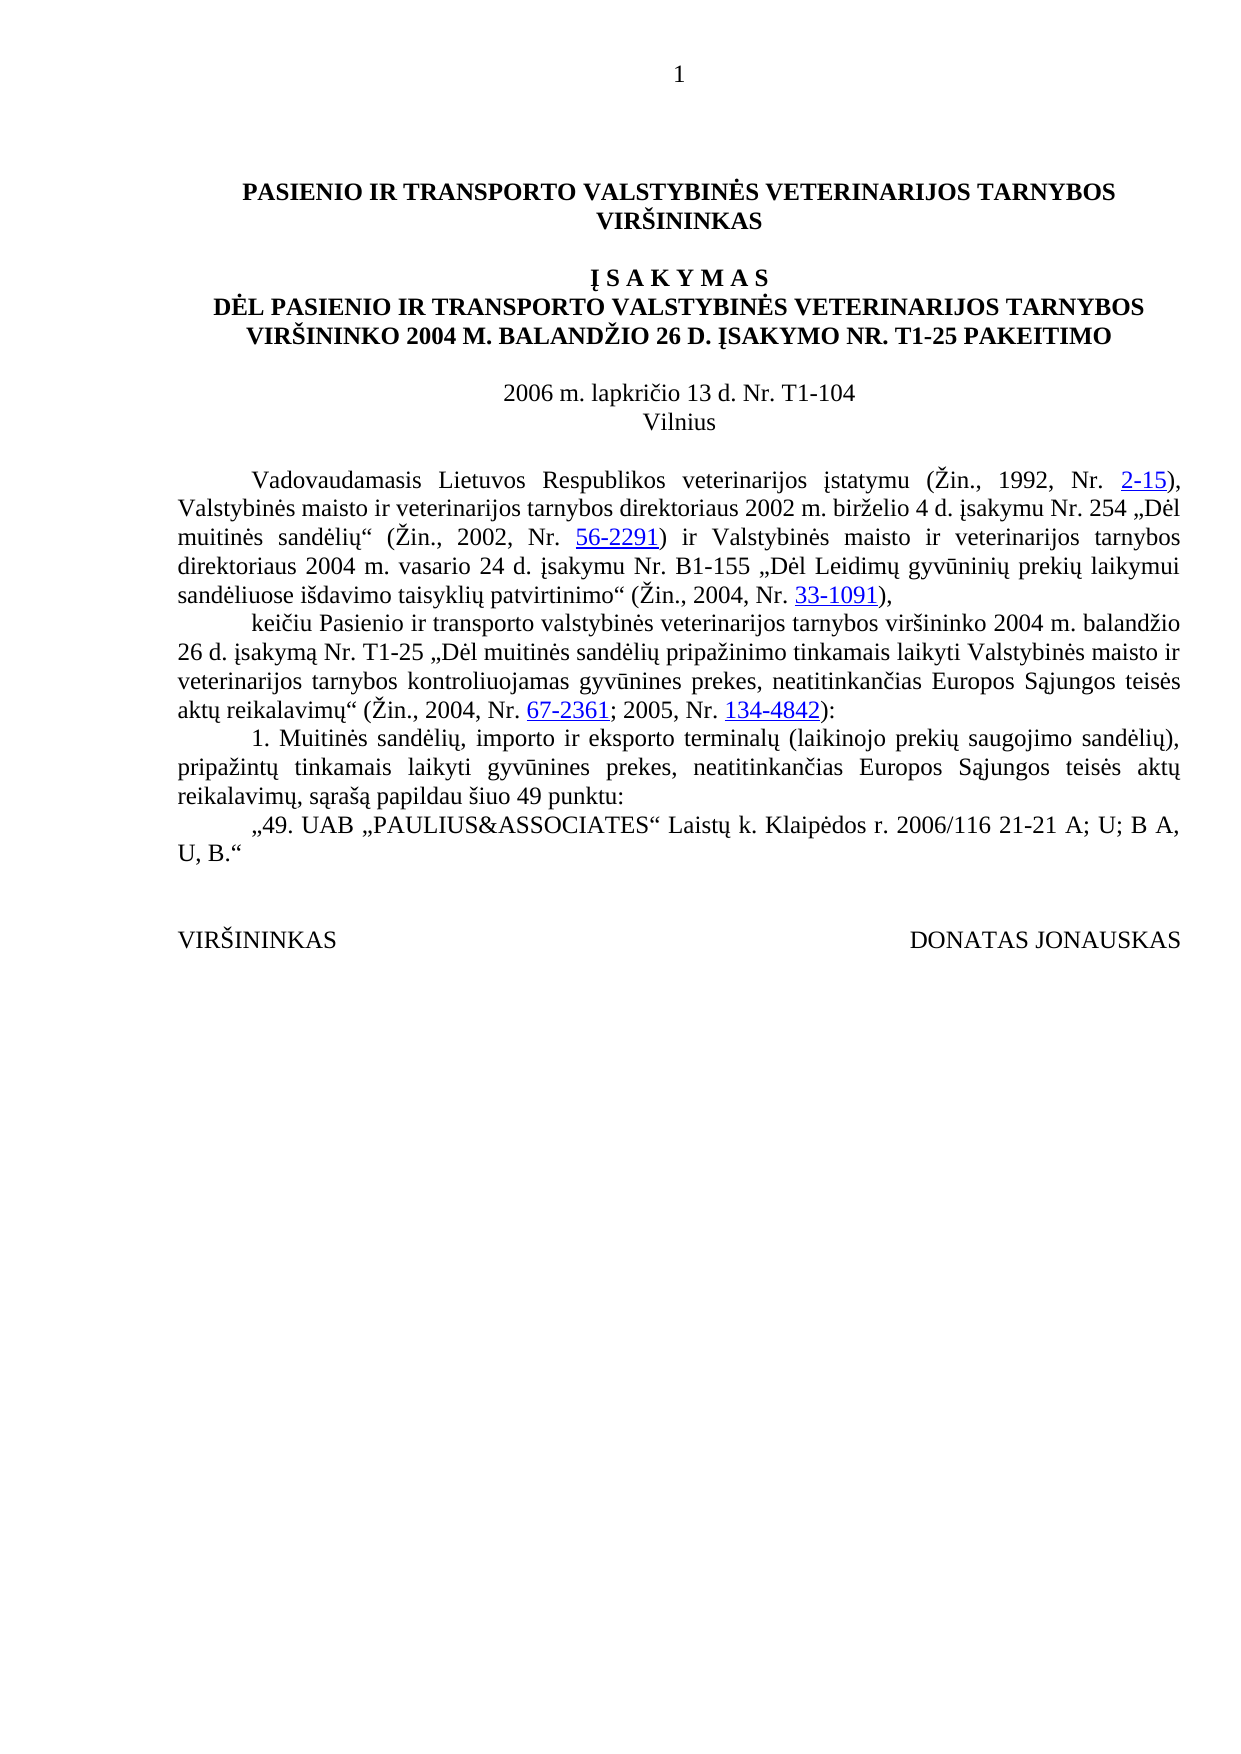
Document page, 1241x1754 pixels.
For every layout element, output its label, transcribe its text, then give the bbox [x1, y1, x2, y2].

text Vilnius [177, 407, 1181, 436]
text „49. UAB „PAULIUS&ASSOCIATES“ Laistų k. Klaipėdos r. 2006/116 21-21 A; U; B A, U, B.“ [177, 810, 1181, 867]
text Į S A K Y M A S [177, 263, 1181, 292]
text VIRŠININKAS DONATAS JONAUSKAS [177, 925, 1181, 953]
text PASIENIO IR TRANSPORTO VALSTYBINĖS VETERINARIJOS TARNYBOS VIRŠININKAS [177, 177, 1181, 235]
text 2006 m. lapkričio 13 d. Nr. T1-104 [177, 378, 1181, 407]
text 1. Muitinės sandėlių, importo ir eksporto terminalų (laikinojo prekių saugojimo sandėlių), pripažintų tinkamais laikyti gyvūnines prekes, neatitinkančias Europos Sąjungos teisės aktų reikalavimų, sąrašą papildau šiuo 49 punktu: [177, 723, 1181, 810]
text keičiu Pasienio ir transporto valstybinės veterinarijos tarnybos viršininko 2004 m. balandžio 26 d. įsakymą Nr. T1-25 „Dėl muitinės sandėlių pripažinimo tinkamais laikyti Valstybinės maisto ir veterinarijos tarnybos kontroliuojamas gyvūnines prekes, neatitinkančias Europos Sąjungos teisės aktų reikalavimų“ (Žin., 2004, Nr. 67-2361; 2005, Nr. 134-4842): [177, 608, 1181, 723]
text Vadovaudamasis Lietuvos Respublikos veterinarijos įstatymu (Žin., 1992, Nr. 2-15), Valstybinės maisto ir veterinarijos tarnybos direktoriaus 2002 m. birželio 4 d. įsakymu Nr. 254 „Dėl muitinės sandėlių“ (Žin., 2002, Nr. 56-2291) ir Valstybinės maisto ir veterinarijos tarnybos direktoriaus 2004 m. vasario 24 d. įsakymu Nr. B1-155 „Dėl Leidimų gyvūninių prekių laikymui sandėliuose išdavimo taisyklių patvirtinimo“ (Žin., 2004, Nr. 33-1091), [177, 465, 1181, 608]
text DĖL PASIENIO IR TRANSPORTO VALSTYBINĖS VETERINARIJOS TARNYBOS VIRŠININKO 2004 M. BALANDŽIO 26 D. ĮSAKYMO NR. T1-25 PAKEITIMO [177, 292, 1181, 350]
